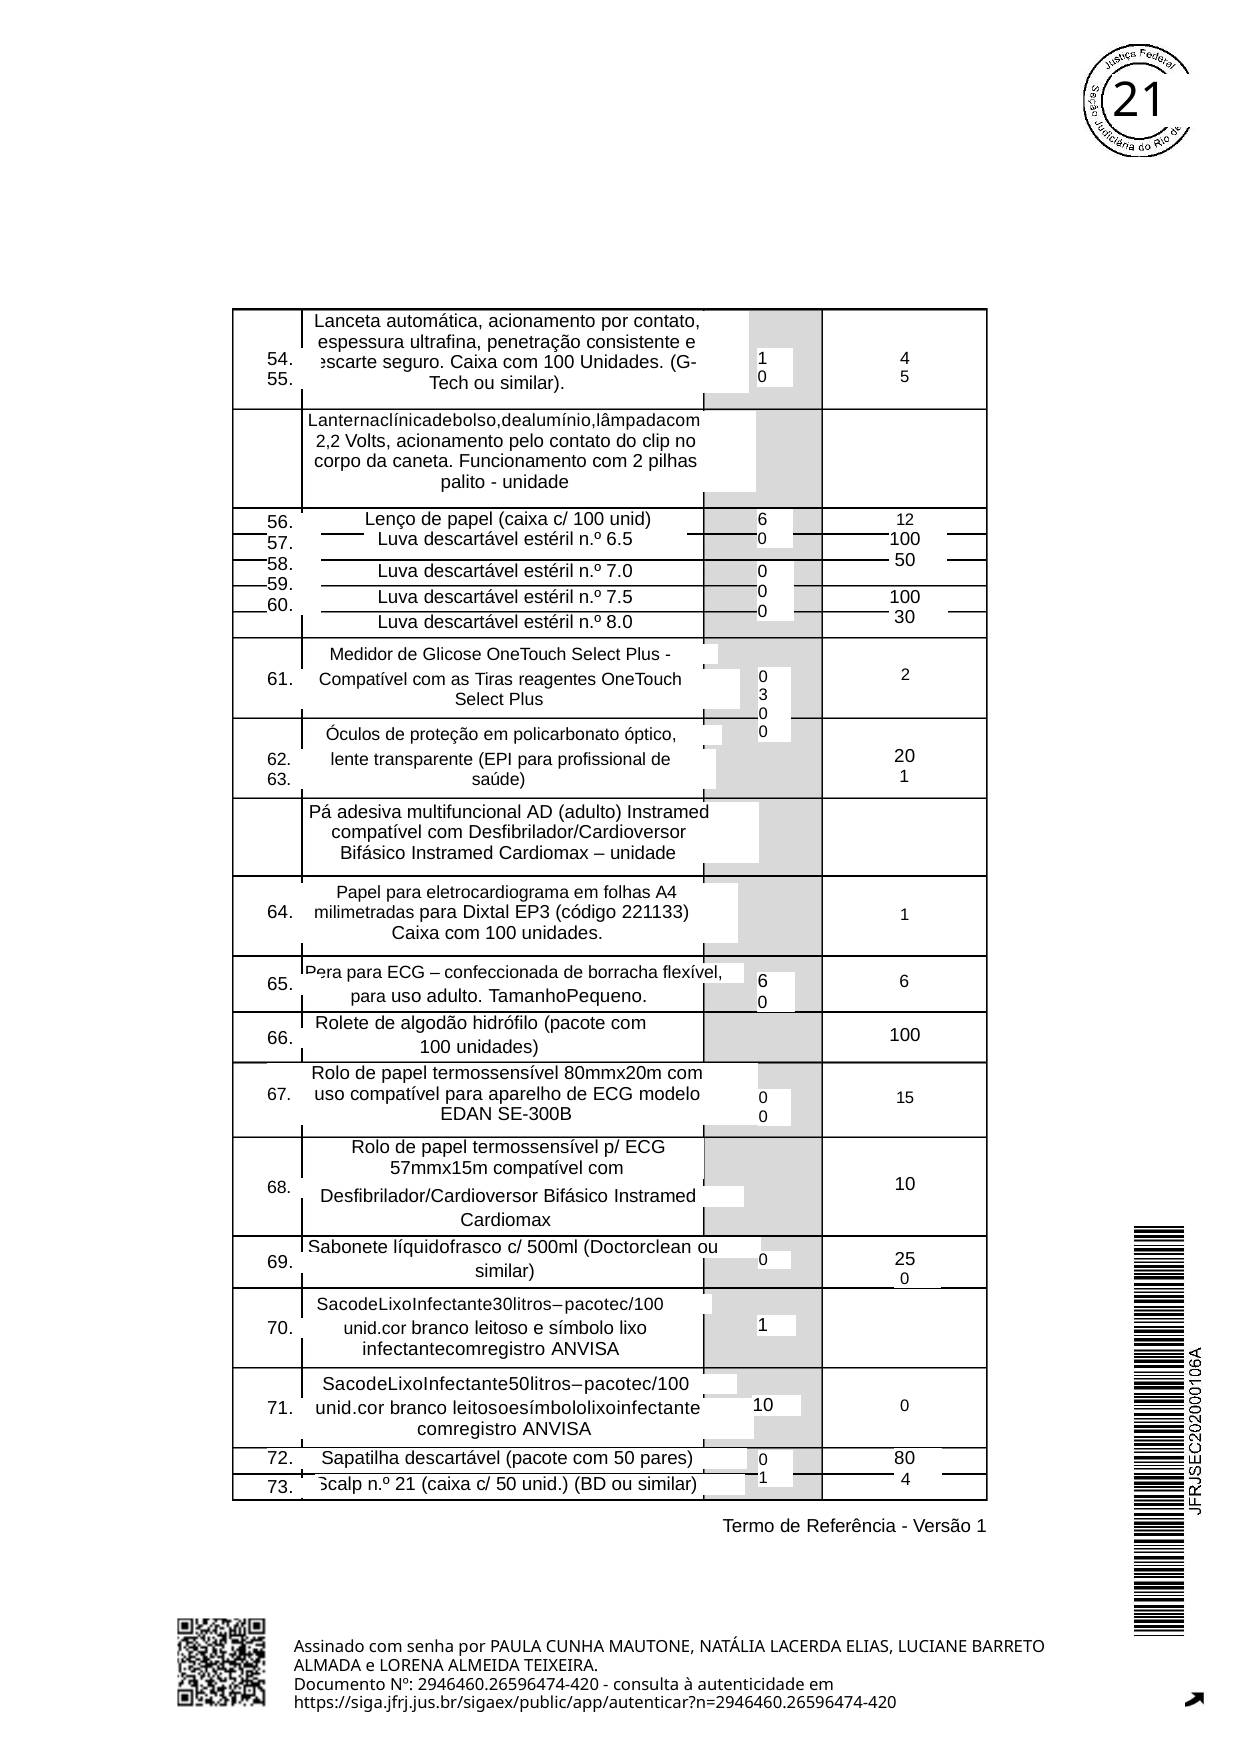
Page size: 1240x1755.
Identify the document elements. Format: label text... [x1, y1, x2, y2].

text 0 [758, 1089, 791, 1108]
text 71. unid.cor branco leitosoesímbololixoinfectante [267, 1398, 754, 1418]
text Desfibrilador/Cardioversor Bifásico Instramed [320, 1186, 744, 1207]
text comregistro ANVISA [417, 1418, 754, 1439]
text 4 [901, 1469, 942, 1489]
text unid.cor branco leitoso e símbolo lixo [343, 1318, 678, 1338]
text Lanceta automática, acionamento por contato, [314, 311, 749, 332]
text Óculos de proteção em policarbonato óptico, [326, 725, 722, 745]
text 56. [267, 513, 321, 533]
text 59. [267, 574, 321, 595]
text 55. [267, 369, 321, 389]
text 21 [1112, 74, 1238, 127]
text 0 [757, 601, 794, 621]
text similar) [475, 1262, 562, 1282]
text 66. [267, 1028, 321, 1048]
text 65. [267, 974, 321, 995]
text Bifásico Instramed Cardiomax – unidade [340, 843, 759, 863]
text 50 [894, 550, 947, 570]
text 6 [757, 509, 793, 529]
text 100 [889, 1025, 948, 1045]
text saúde) [472, 769, 716, 789]
text Caixa com 100 unidades. [391, 923, 738, 943]
text 63. [267, 769, 318, 789]
text Rolo de papel termossensível 80mmx20m com [311, 1063, 758, 1084]
text 0 [757, 529, 793, 548]
text Sabonete líquidofrasco c/ 500ml (Doctorclean ou [308, 1237, 761, 1258]
text Tech ou similar). [429, 373, 749, 393]
text 0 [900, 1270, 941, 1288]
text Lanternaclínicadebolso,dealumínio,lâmpadacom [308, 411, 756, 431]
text 1 [900, 905, 933, 924]
text 70. [267, 1318, 321, 1338]
text 0 [758, 667, 791, 686]
text 3 [758, 686, 791, 704]
text Assinado com senha por PAULA CUNHA MAUTONE, NATÁLIA LACERDA ELIAS, LUCIANE BARRETO [293, 1638, 1185, 1656]
text ALMADA e LORENA ALMEIDA TEIXEIRA. [293, 1656, 1185, 1675]
text Papel para eletrocardiograma em folhas A4 [336, 883, 738, 902]
text 67. uso compatível para aparelho de ECG modelo [267, 1084, 758, 1104]
text 100 [889, 587, 948, 607]
text 80 [894, 1448, 942, 1469]
text 60. [267, 595, 321, 615]
text Rolo de papel termossensível p/ ECG [351, 1138, 704, 1158]
text 0 [758, 704, 791, 723]
text compatível com Desfibrilador/Cardioversor [331, 822, 759, 843]
text https://siga.jfrj.jus.br/sigaex/public/app/autenticar?n=2946460.26596474-420 [293, 1694, 1185, 1712]
text infectantecomregistro ANVISA [362, 1338, 678, 1359]
text 0 [758, 1450, 793, 1469]
text 25 [894, 1249, 941, 1270]
text 10 [894, 1174, 943, 1194]
text Pera para ECG – confeccionada de borracha flexível, [304, 963, 744, 983]
text 5 [900, 368, 935, 387]
text 1 [899, 767, 942, 787]
text Luva descartável estéril n.º 8.0 [377, 613, 665, 633]
text 0 [757, 561, 794, 581]
text espessura ultrafina, penetração consistente e [318, 332, 749, 352]
text 68. [267, 1178, 318, 1198]
text 10 [752, 1395, 801, 1416]
text lente transparente (EPI para profissional de [330, 749, 716, 769]
text Scalp n.º 21 (caixa c/ 50 unid.) (BD ou similar) [315, 1474, 745, 1495]
text 0 [757, 368, 793, 387]
text SacodeLixoInfectante30litros–pacotec/100 [316, 1294, 712, 1314]
text Luva descartável estéril n.º 7.5 [377, 587, 665, 607]
text Rolete de algodão hidrófilo (pacote com [315, 1013, 687, 1034]
text 2,2 Volts, acionamento pelo contato do clip no [316, 431, 756, 451]
text 0 [758, 1108, 791, 1126]
text 1 [758, 1469, 793, 1487]
text 15 [896, 1089, 937, 1108]
text EDAN SE-300B [440, 1104, 758, 1125]
text Cardiomax [460, 1210, 577, 1231]
text 0 [758, 723, 791, 742]
text Termo de Referência - Versão 1 [722, 1516, 1024, 1536]
text 57. [267, 533, 321, 554]
text 1 [757, 348, 793, 368]
text para uso adulto. TamanhoPequeno. [350, 986, 685, 1007]
text corpo da caneta. Funcionamento com 2 pilhas [314, 451, 756, 472]
text 4 [900, 348, 935, 368]
text 20 [894, 746, 942, 767]
text Lenço de papel (caixa c/ 100 unid) [364, 509, 687, 529]
text 73. [267, 1478, 321, 1498]
text 2 [901, 666, 934, 684]
text Luva descartável estéril n.º 6.5 [377, 529, 687, 550]
text 58. [267, 554, 321, 574]
text 100 unidades) [419, 1037, 564, 1058]
text 100 [889, 529, 947, 550]
text 69. [267, 1252, 321, 1273]
text 1 [757, 1315, 796, 1336]
text Select Plus [454, 689, 740, 709]
text 0 [757, 581, 794, 601]
text 61. Compatível com as Tiras reagentes OneTouch [267, 669, 740, 689]
text 6 [899, 972, 935, 992]
text 54. [267, 348, 321, 369]
text 72. Sapatilha descartável (pacote com 50 pares) [267, 1448, 747, 1469]
text Pá adesiva multifuncional AD (adulto) Instramed [308, 802, 759, 822]
text 0 [757, 992, 795, 1012]
text 64. milimetradas para Dixtal EP3 (código 221133) [267, 902, 738, 923]
text Documento Nº: 2946460.26596474-420 - consulta à autenticidade em [293, 1675, 1185, 1694]
text 0 [900, 1397, 933, 1415]
text descarte seguro. Caixa com 100 Unidades. (G- [321, 352, 749, 373]
text 62. [267, 749, 318, 769]
text 12 [896, 511, 947, 529]
text Luva descartável estéril n.º 7.0 [377, 561, 665, 582]
text 6 [757, 972, 795, 992]
text 57mmx15m compatível com [390, 1158, 704, 1179]
text palito - unidade [440, 472, 756, 492]
text 0 [758, 1251, 791, 1269]
text 30 [894, 607, 948, 628]
text Medidor de Glicose OneTouch Select Plus - [329, 644, 718, 664]
text SacodeLixoInfectante50litros–pacotec/100 [322, 1374, 737, 1394]
